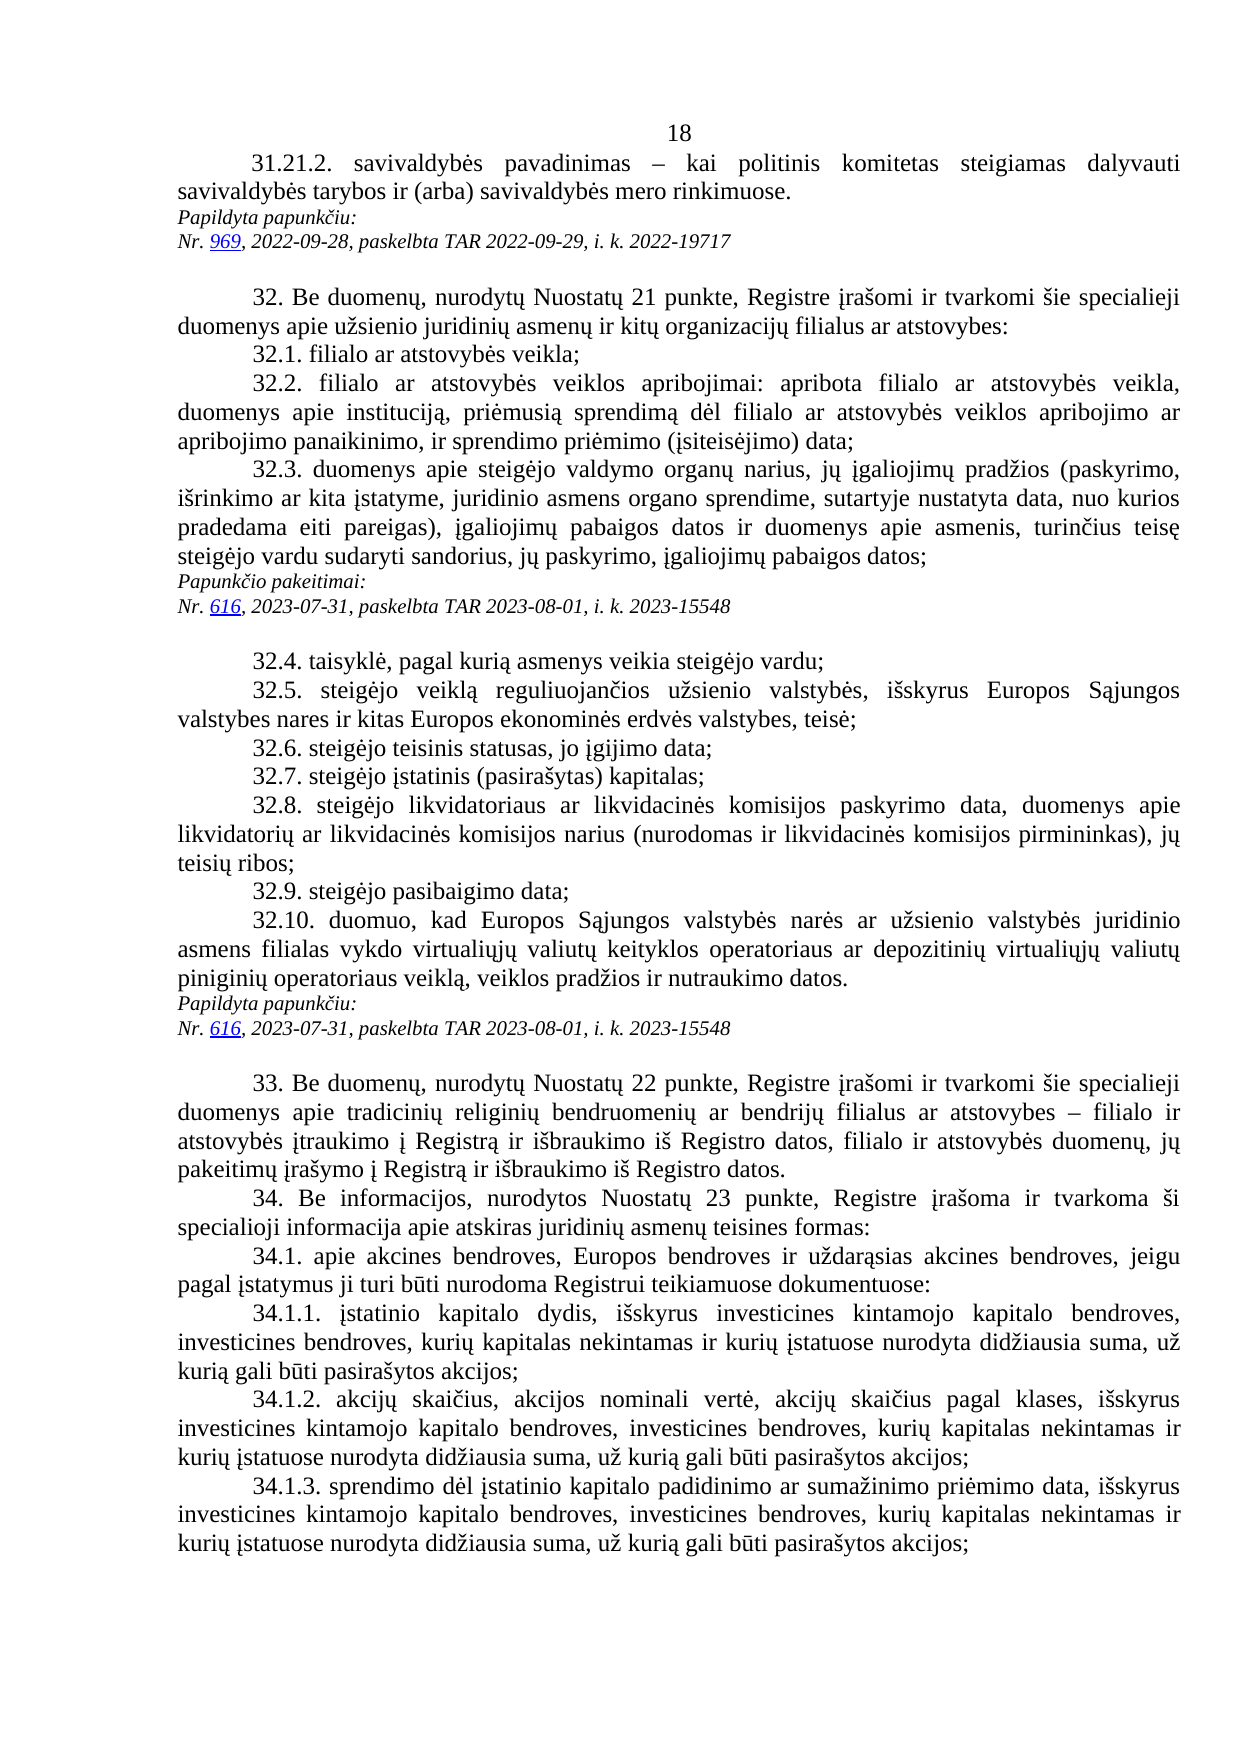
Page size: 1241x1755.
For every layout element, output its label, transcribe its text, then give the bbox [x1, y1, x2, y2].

text Papunkčio pakeitimai: [177, 569, 1181, 593]
text Papildyta papunkčiu: [177, 205, 1181, 229]
text Papildyta papunkčiu: [177, 991, 1181, 1015]
text 32.2. filialo ar atstovybės veiklos apribojimai: apribota filialo ar atstovybės veikla, duomenys apie instituciją, priėmusią sprendimą dėl filialo ar atstovybės veiklos apribojimo ar apribojimo panaikinimo, ir sprendimo priėmimo (įsiteisėjimo) data; [177, 368, 1181, 454]
text 34.1.3. sprendimo dėl įstatinio kapitalo padidinimo ar sumažinimo priėmimo data, išskyrus investicines kintamojo kapitalo bendroves, investicines bendroves, kurių kapitalas nekintamas ir kurių įstatuose nurodyta didžiausia suma, už kurią gali būti pasirašytos akcijos; [177, 1471, 1181, 1557]
text 32.7. steigėjo įstatinis (pasirašytas) kapitalas; [177, 761, 1181, 790]
text Nr. 969, 2022-09-28, paskelbta TAR 2022-09-29, i. k. 2022-19717 [177, 229, 1181, 253]
text 32. Be duomenų, nurodytų Nuostatų 21 punkte, Registre įrašomi ir tvarkomi šie specialieji duomenys apie užsienio juridinių asmenų ir kitų organizacijų filialus ar atstovybes: [177, 282, 1181, 339]
text 32.9. steigėjo pasibaigimo data; [177, 876, 1181, 905]
text 31.21.2. savivaldybės pavadinimas – kai politinis komitetas steigiamas dalyvauti savivaldybės tarybos ir (arba) savivaldybės mero rinkimuose. [177, 148, 1181, 205]
text 34.1. apie akcines bendroves, Europos bendroves ir uždarąsias akcines bendroves, jeigu pagal įstatymus ji turi būti nurodoma Registrui teikiamuose dokumentuose: [177, 1241, 1181, 1298]
text 32.10. duomuo, kad Europos Sąjungos valstybės narės ar užsienio valstybės juridinio asmens filialas vykdo virtualiųjų valiutų keityklos operatoriaus ar depozitinių virtualiųjų valiutų piniginių operatoriaus veiklą, veiklos pradžios ir nutraukimo datos. [177, 905, 1181, 991]
text Nr. 616, 2023-07-31, paskelbta TAR 2023-08-01, i. k. 2023-15548 [177, 1015, 1181, 1039]
text 32.4. taisyklė, pagal kurią asmenys veikia steigėjo vardu; [177, 646, 1181, 675]
text Nr. 616, 2023-07-31, paskelbta TAR 2023-08-01, i. k. 2023-15548 [177, 593, 1181, 618]
text 34.1.1. įstatinio kapitalo dydis, išskyrus investicines kintamojo kapitalo bendroves, investicines bendroves, kurių kapitalas nekintamas ir kurių įstatuose nurodyta didžiausia suma, už kurią gali būti pasirašytos akcijos; [177, 1298, 1181, 1384]
text 34. Be informacijos, nurodytos Nuostatų 23 punkte, Registre įrašoma ir tvarkoma ši specialioji informacija apie atskiras juridinių asmenų teisines formas: [177, 1183, 1181, 1241]
text 32.5. steigėjo veiklą reguliuojančios užsienio valstybės, išskyrus Europos Sąjungos valstybes nares ir kitas Europos ekonominės erdvės valstybes, teisė; [177, 675, 1181, 733]
text 32.6. steigėjo teisinis statusas, jo įgijimo data; [177, 733, 1181, 761]
text 33. Be duomenų, nurodytų Nuostatų 22 punkte, Registre įrašomi ir tvarkomi šie specialieji duomenys apie tradicinių religinių bendruomenių ar bendrijų filialus ar atstovybes – filialo ir atstovybės įtraukimo į Registrą ir išbraukimo iš Registro datos, filialo ir atstovybės duomenų, jų pakeitimų įrašymo į Registrą ir išbraukimo iš Registro datos. [177, 1068, 1181, 1183]
text 32.3. duomenys apie steigėjo valdymo organų narius, jų įgaliojimų pradžios (paskyrimo, išrinkimo ar kita įstatyme, juridinio asmens organo sprendime, sutartyje nustatyta data, nuo kurios pradedama eiti pareigas), įgaliojimų pabaigos datos ir duomenys apie asmenis, turinčius teisę steigėjo vardu sudaryti sandorius, jų paskyrimo, įgaliojimų pabaigos datos; [177, 454, 1181, 569]
text 34.1.2. akcijų skaičius, akcijos nominali vertė, akcijų skaičius pagal klases, išskyrus investicines kintamojo kapitalo bendroves, investicines bendroves, kurių kapitalas nekintamas ir kurių įstatuose nurodyta didžiausia suma, už kurią gali būti pasirašytos akcijos; [177, 1384, 1181, 1471]
text 32.8. steigėjo likvidatoriaus ar likvidacinės komisijos paskyrimo data, duomenys apie likvidatorių ar likvidacinės komisijos narius (nurodomas ir likvidacinės komisijos pirmininkas), jų teisių ribos; [177, 790, 1181, 876]
text 32.1. filialo ar atstovybės veikla; [177, 339, 1181, 368]
